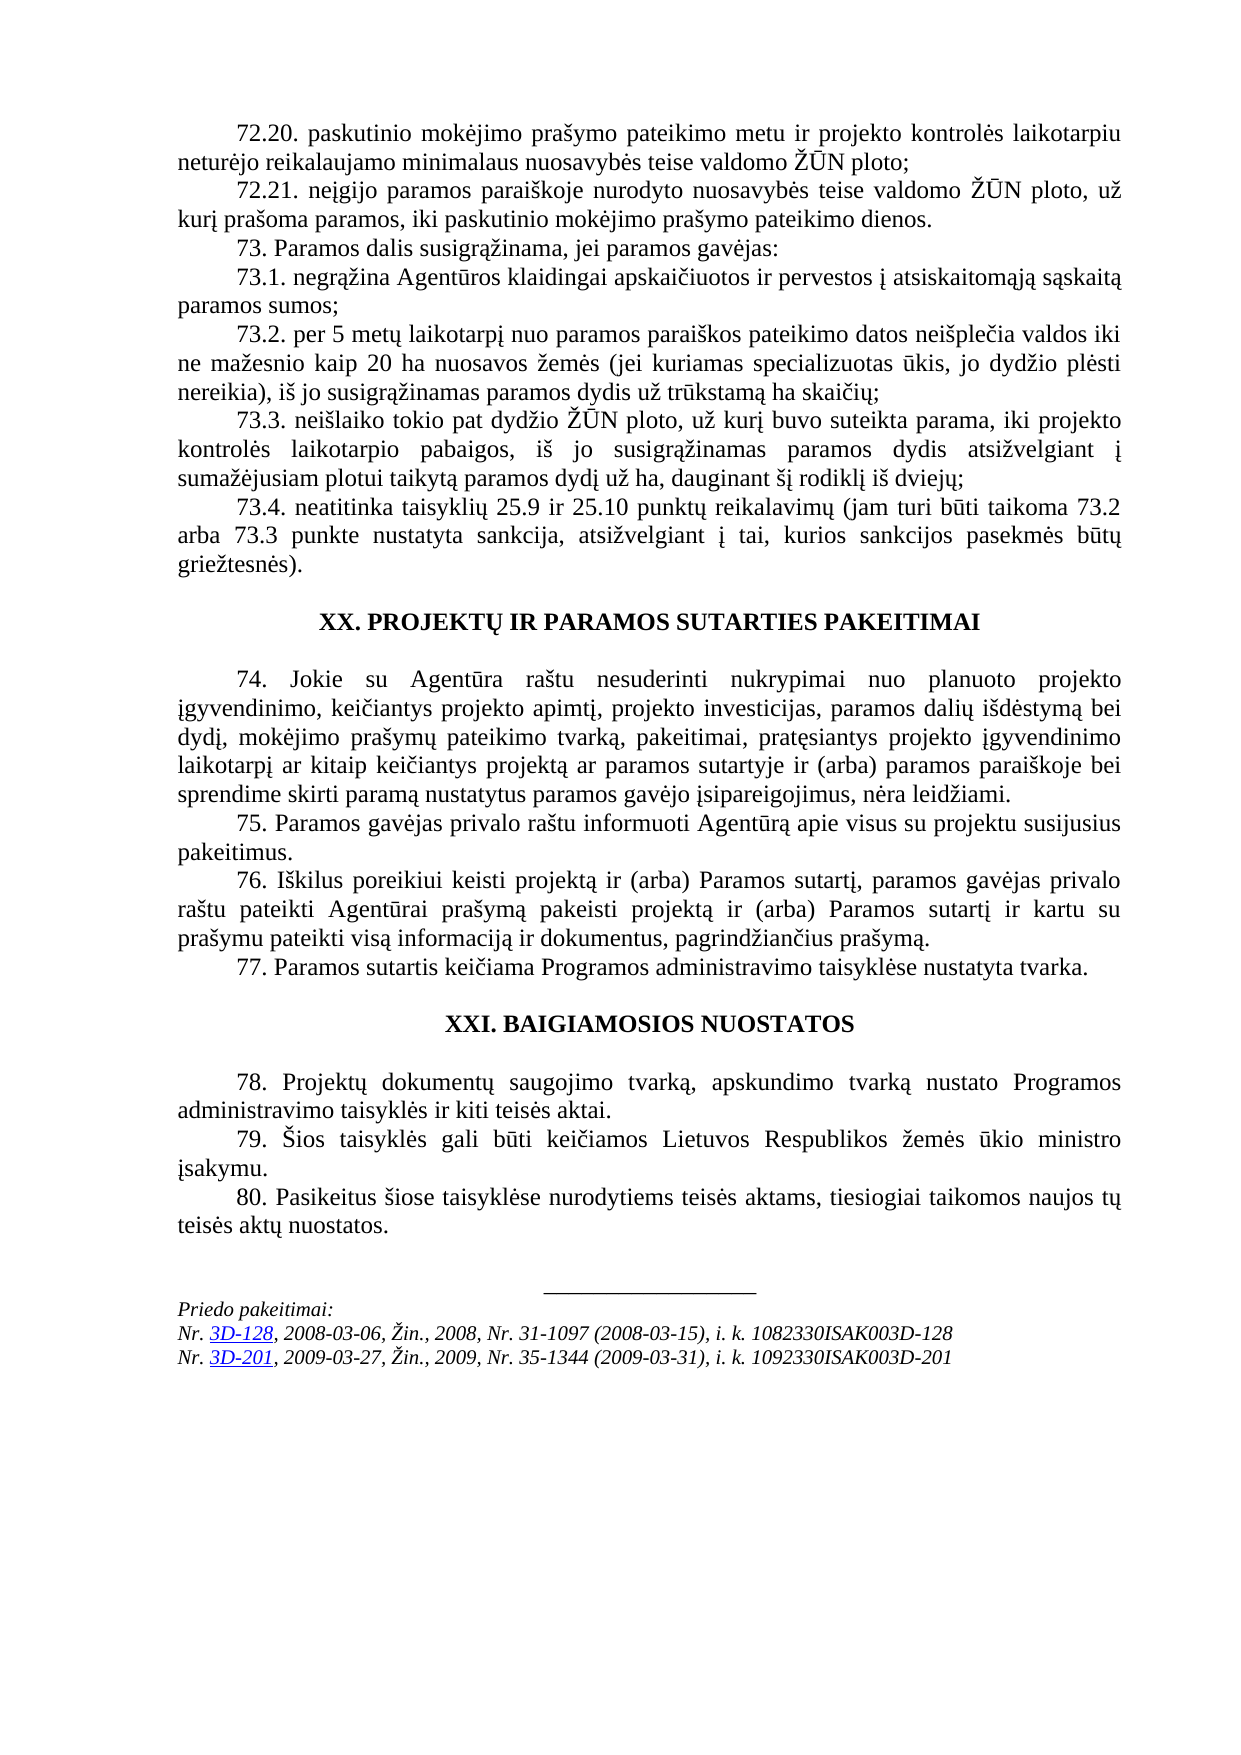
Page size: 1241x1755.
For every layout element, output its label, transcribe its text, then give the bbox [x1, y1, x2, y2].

text 73. Paramos dalis susigrąžinama, jei paramos gavėjas: [177, 233, 1122, 262]
text 79. Šios taisyklės gali būti keičiamos Lietuvos Respublikos žemės ūkio ministro įsakymu. [177, 1124, 1122, 1182]
text Nr. 3D-201, 2009-03-27, Žin., 2009, Nr. 35-1344 (2009-03-31), i. k. 1092330ISAK003D-201 [177, 1345, 1122, 1369]
text 77. Paramos sutartis keičiama Programos administravimo taisyklėse nustatyta tvarka. [177, 952, 1122, 981]
text _________________ [177, 1268, 1122, 1297]
text 76. Iškilus poreikiui keisti projektą ir (arba) Paramos sutartį, paramos gavėjas privalo raštu pateikti Agentūrai prašymą pakeisti projektą ir (arba) Paramos sutartį ir kartu su prašymu pateikti visą informaciją ir dokumentus, pagrindžiančius prašymą. [177, 866, 1122, 952]
text Nr. 3D-128, 2008-03-06, Žin., 2008, Nr. 31-1097 (2008-03-15), i. k. 1082330ISAK003D-128 [177, 1321, 1122, 1345]
text 73.2. per 5 metų laikotarpį nuo paramos paraiškos pateikimo datos neišplečia valdos iki ne mažesnio kaip 20 ha nuosavos žemės (jei kuriamas specializuotas ūkis, jo dydžio plėsti nereikia), iš jo susigrąžinamas paramos dydis už trūkstamą ha skaičių; [177, 319, 1122, 406]
text XXI. BAIGIAMOSIOS NUOSTATOS [177, 1009, 1122, 1038]
text 78. Projektų dokumentų saugojimo tvarką, apskundimo tvarką nustato Programos administravimo taisyklės ir kiti teisės aktai. [177, 1067, 1122, 1124]
text 75. Paramos gavėjas privalo raštu informuoti Agentūrą apie visus su projektu susijusius pakeitimus. [177, 808, 1122, 866]
text 72.20. paskutinio mokėjimo prašymo pateikimo metu ir projekto kontrolės laikotarpiu neturėjo reikalaujamo minimalaus nuosavybės teise valdomo ŽŪN ploto; [177, 118, 1122, 176]
text Priedo pakeitimai: [177, 1297, 1122, 1321]
text 73.3. neišlaiko tokio pat dydžio ŽŪN ploto, už kurį buvo suteikta parama, iki projekto kontrolės laikotarpio pabaigos, iš jo susigrąžinamas paramos dydis atsižvelgiant į sumažėjusiam plotui taikytą paramos dydį už ha, dauginant šį rodiklį iš dviejų; [177, 406, 1122, 492]
text 72.21. neįgijo paramos paraiškoje nurodyto nuosavybės teise valdomo ŽŪN ploto, už kurį prašoma paramos, iki paskutinio mokėjimo prašymo pateikimo dienos. [177, 176, 1122, 233]
text XX. PROJEKTŲ IR PARAMOS SUTARTIES PAKEITIMAI [177, 607, 1122, 636]
text 74. Jokie su Agentūra raštu nesuderinti nukrypimai nuo planuoto projekto įgyvendinimo, keičiantys projekto apimtį, projekto investicijas, paramos dalių išdėstymą bei dydį, mokėjimo prašymų pateikimo tvarką, pakeitimai, pratęsiantys projekto įgyvendinimo laikotarpį ar kitaip keičiantys projektą ar paramos sutartyje ir (arba) paramos paraiškoje bei sprendime skirti paramą nustatytus paramos gavėjo įsipareigojimus, nėra leidžiami. [177, 664, 1122, 808]
text 73.4. neatitinka taisyklių 25.9 ir 25.10 punktų reikalavimų (jam turi būti taikoma 73.2 arba 73.3 punkte nustatyta sankcija, atsižvelgiant į tai, kurios sankcijos pasekmės būtų griežtesnės). [177, 492, 1122, 578]
text 73.1. negrąžina Agentūros klaidingai apskaičiuotos ir pervestos į atsiskaitomąją sąskaitą paramos sumos; [177, 262, 1122, 319]
text 80. Pasikeitus šiose taisyklėse nurodytiems teisės aktams, tiesiogiai taikomos naujos tų teisės aktų nuostatos. [177, 1182, 1122, 1239]
